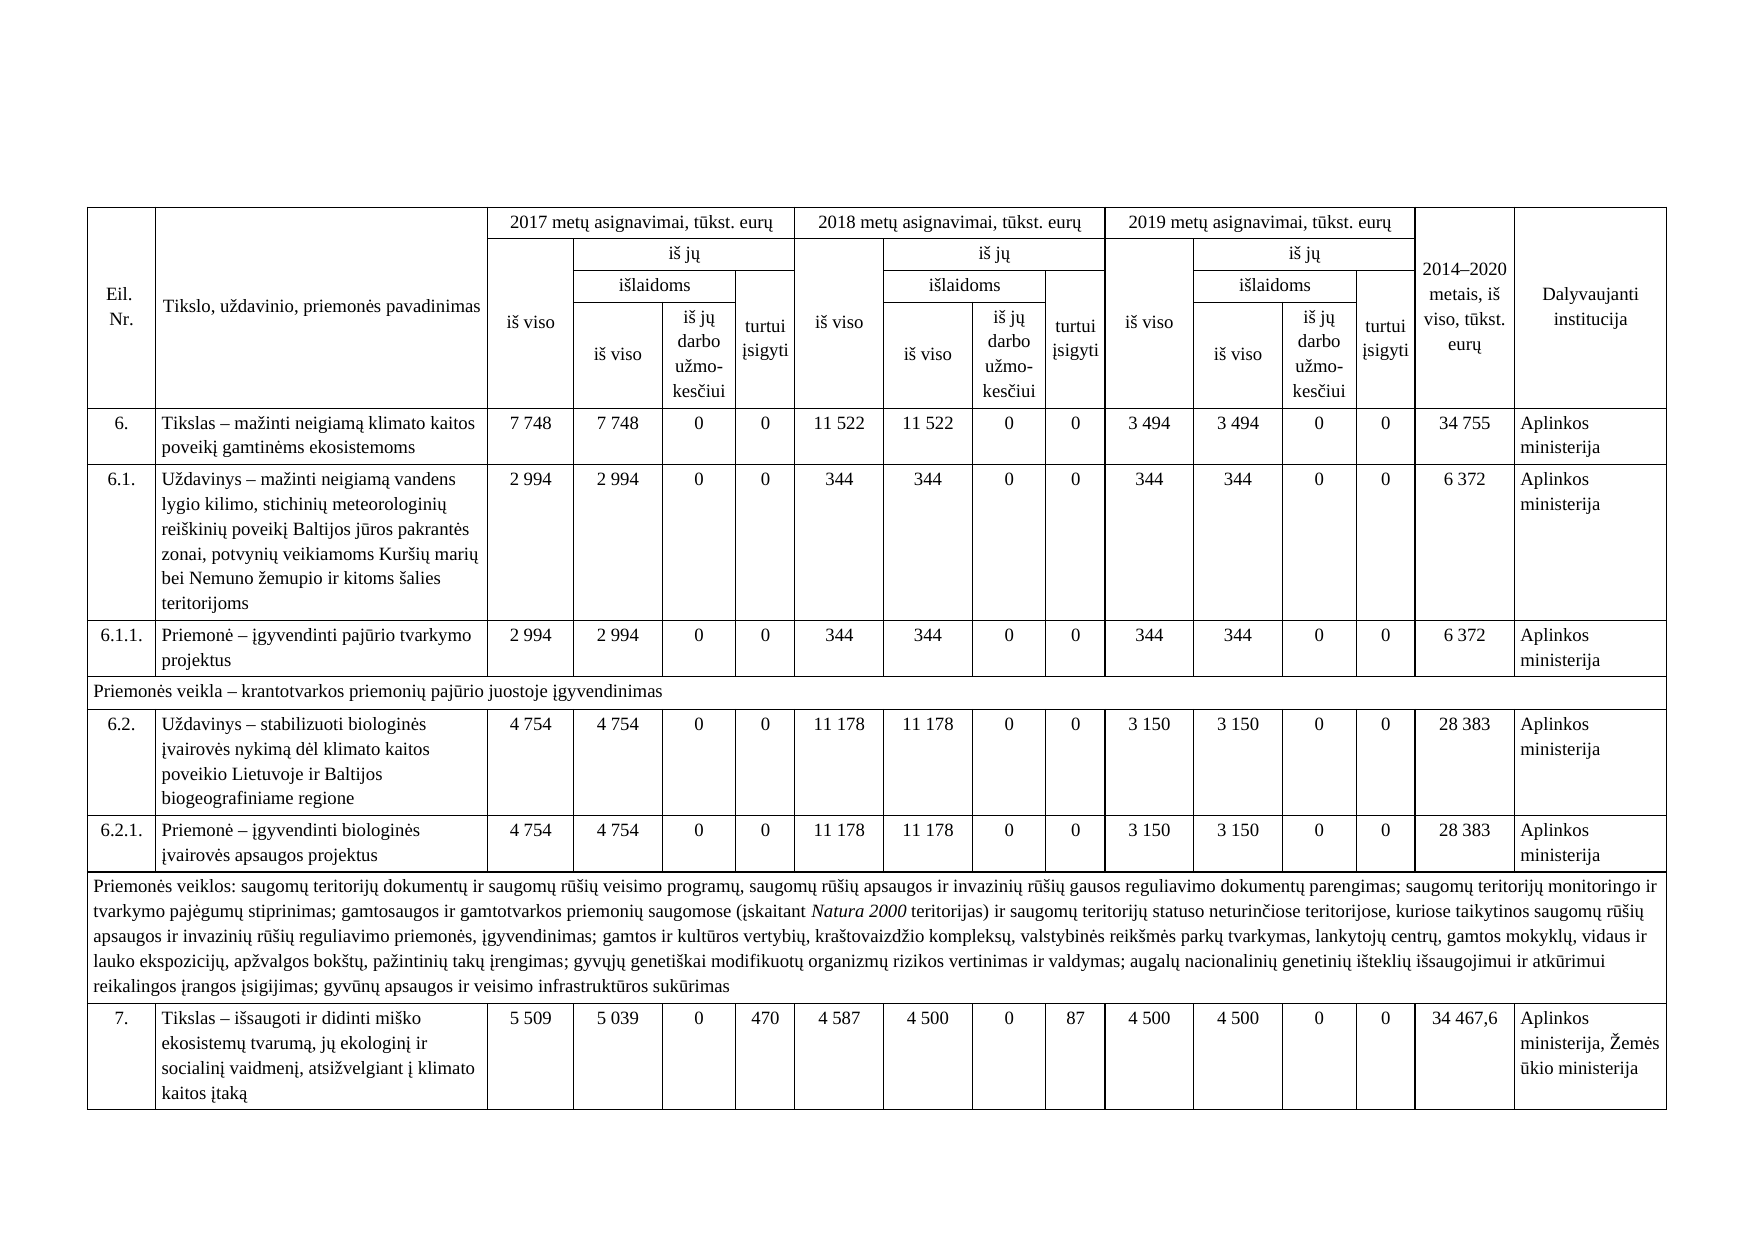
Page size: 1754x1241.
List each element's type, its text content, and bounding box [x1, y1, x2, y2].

table_cell iš jų [574, 239, 794, 270]
table_cell 0 [1283, 816, 1356, 871]
table_header 2017 metų asignavimai, tūkst. eurų [488, 208, 794, 238]
table_cell 4 500 [1106, 1004, 1193, 1109]
table_cell 0 [973, 816, 1045, 871]
table_cell iš jų darbo užmo-kesčiui [1283, 303, 1356, 408]
table_cell Uždavinys – mažinti neigiamą vandens lygio kilimo, stichinių meteorologinių reiškinių poveikį Baltijos jūros pakrantės zonai, potvynių veikiamoms Kuršių marių bei Nemuno žemupio ir kitoms šalies teritorijoms [156, 465, 487, 620]
table_cell iš jų [884, 239, 1104, 270]
table_cell 344 [884, 621, 972, 676]
table_cell 11 178 [795, 816, 883, 871]
table_cell 6.1. [88, 465, 155, 620]
table_cell 470 [736, 1004, 794, 1109]
table_cell 7 748 [574, 409, 662, 464]
table_cell Tikslas – išsaugoti ir didinti miško ekosistemų tvarumą, jų ekologinį ir socialinį vaidmenį, atsižvelgiant į klimato kaitos įtaką [156, 1004, 487, 1109]
table_cell 0 [973, 621, 1045, 676]
table_cell 3 150 [1194, 816, 1282, 871]
table_cell Aplinkos ministerija [1515, 710, 1666, 815]
table_cell 344 [1106, 621, 1193, 676]
table_cell 11 522 [795, 409, 883, 464]
table_cell 6.2.1. [88, 816, 155, 871]
table_cell 344 [1194, 465, 1282, 620]
table_cell 34 755 [1416, 409, 1514, 464]
table_cell 3 494 [1194, 409, 1282, 464]
table_cell 3 150 [1106, 816, 1193, 871]
table_header 2018 metų asignavimai, tūkst. eurų [795, 208, 1104, 238]
table_cell Aplinkos ministerija [1515, 621, 1666, 676]
table_cell 11 522 [884, 409, 972, 464]
table_cell Uždavinys – stabilizuoti biologinės įvairovės nykimą dėl klimato kaitos poveikio Lietuvoje ir Baltijos biogeografiniame regione [156, 710, 487, 815]
table_cell 4 754 [488, 816, 573, 871]
table_cell 0 [1046, 710, 1104, 815]
table_cell 6.1.1. [88, 621, 155, 676]
table_cell Tikslas – mažinti neigiamą klimato kaitos poveikį gamtinėms ekosistemoms [156, 409, 487, 464]
table_cell Aplinkos ministerija [1515, 465, 1666, 620]
table_cell Priemonės veikla – krantotvarkos priemonių pajūrio juostoje įgyvendinimas [88, 677, 1666, 709]
table_cell išlaidoms [884, 271, 1045, 302]
table_cell iš viso [795, 239, 883, 408]
table_cell 344 [1106, 465, 1193, 620]
table_cell 28 383 [1416, 710, 1514, 815]
table_cell 0 [1357, 465, 1414, 620]
table_cell 3 494 [1106, 409, 1193, 464]
table_cell 0 [736, 710, 794, 815]
table_cell 6. [88, 409, 155, 464]
table_cell 344 [795, 465, 883, 620]
table_cell 0 [1283, 409, 1356, 464]
table_cell 0 [1046, 816, 1104, 871]
table_cell 0 [1357, 816, 1414, 871]
table_cell 4 754 [488, 710, 573, 815]
table_header 2014–2020 metais, iš viso, tūkst. eurų [1416, 208, 1514, 408]
table_cell iš viso [488, 239, 573, 408]
table_cell 4 754 [574, 816, 662, 871]
table_cell 28 383 [1416, 816, 1514, 871]
table_cell 6 372 [1416, 465, 1514, 620]
table_cell turtui įsigyti [1046, 271, 1104, 408]
table_cell iš jų [1194, 239, 1414, 270]
table_cell 0 [663, 621, 735, 676]
table_cell 0 [1357, 621, 1414, 676]
table_cell iš viso [574, 303, 662, 408]
table_cell 5 509 [488, 1004, 573, 1109]
table_cell iš viso [1106, 239, 1193, 408]
table_cell iš jų darbo užmo-kesčiui [973, 303, 1045, 408]
table_cell 4 754 [574, 710, 662, 815]
table_cell 0 [1283, 465, 1356, 620]
table_cell išlaidoms [574, 271, 735, 302]
table_cell 0 [1357, 409, 1414, 464]
table_cell 0 [1046, 409, 1104, 464]
table_header Dalyvaujanti institucija [1515, 208, 1666, 408]
table_cell 0 [1046, 465, 1104, 620]
table_cell 87 [1046, 1004, 1104, 1109]
table_cell 0 [1283, 710, 1356, 815]
table_cell 0 [1046, 621, 1104, 676]
table_cell 2 994 [574, 621, 662, 676]
table_cell 0 [736, 621, 794, 676]
table_cell turtui įsigyti [736, 271, 794, 408]
table_cell 4 500 [1194, 1004, 1282, 1109]
table_cell 5 039 [574, 1004, 662, 1109]
table_header Eil. Nr. [88, 208, 155, 408]
table_cell 0 [663, 409, 735, 464]
table_cell 7. [88, 1004, 155, 1109]
table_cell 0 [663, 816, 735, 871]
table_cell Priemonė – įgyvendinti biologinės įvairovės apsaugos projektus [156, 816, 487, 871]
table_cell išlaidoms [1194, 271, 1356, 302]
table_cell 0 [973, 710, 1045, 815]
table_cell 11 178 [795, 710, 883, 815]
table_cell 0 [736, 465, 794, 620]
table_cell 344 [1194, 621, 1282, 676]
table_cell Aplinkos ministerija [1515, 816, 1666, 871]
table_cell Aplinkos ministerija [1515, 409, 1666, 464]
table_cell 0 [1283, 1004, 1356, 1109]
table_cell 0 [663, 465, 735, 620]
table_cell 4 500 [884, 1004, 972, 1109]
table_cell 0 [663, 710, 735, 815]
table_cell 3 150 [1194, 710, 1282, 815]
table_cell iš viso [1194, 303, 1282, 408]
table_cell 4 587 [795, 1004, 883, 1109]
table_cell 6 372 [1416, 621, 1514, 676]
table_cell 0 [663, 1004, 735, 1109]
table_cell 34 467,6 [1416, 1004, 1514, 1109]
table_cell 344 [795, 621, 883, 676]
table_cell 11 178 [884, 816, 972, 871]
table_cell 0 [973, 465, 1045, 620]
table_cell iš viso [884, 303, 972, 408]
table_cell Priemonė – įgyvendinti pajūrio tvarkymo projektus [156, 621, 487, 676]
table_cell 3 150 [1106, 710, 1193, 815]
table_cell 11 178 [884, 710, 972, 815]
table_cell Aplinkos ministerija, Žemės ūkio ministerija [1515, 1004, 1666, 1109]
table_header Tikslo, uždavinio, priemonės pavadinimas [156, 208, 487, 408]
table_cell 0 [1357, 710, 1414, 815]
table_cell 0 [1283, 621, 1356, 676]
table_cell 0 [736, 409, 794, 464]
table_cell Priemonės veiklos: saugomų teritorijų dokumentų ir saugomų rūšių veisimo programų, saugomų rūšių apsaugos ir invazinių rūšių gausos reguliavimo dokumentų parengimas; saugomų teritorijų monitoringo ir tvarkymo pajėgumų stiprinimas; gamtosaugos ir gamtotvarkos priemonių saugomose (įskaitant Natura 2000 teritorijas) ir saugomų teritorijų statuso neturinčiose teritorijose, kuriose taikytinos saugomų rūšių apsaugos ir invazinių rūšių reguliavimo priemonės, įgyvendinimas; gamtos ir kultūros vertybių, kraštovaizdžio kompleksų, valstybinės reikšmės parkų tvarkymas, lankytojų centrų, gamtos mokyklų, vidaus ir lauko ekspozicijų, apžvalgos bokštų, pažintinių takų įrengimas; gyvųjų genetiškai modifikuotų organizmų rizikos vertinimas ir valdymas; augalų nacionalinių genetinių išteklių išsaugojimui ir atkūrimui reikalingos įrangos įsigijimas; gyvūnų apsaugos ir veisimo infrastruktūros sukūrimas [88, 873, 1666, 1003]
table_cell 6.2. [88, 710, 155, 815]
table_cell 2 994 [488, 621, 573, 676]
table_cell 0 [973, 409, 1045, 464]
table_cell 344 [884, 465, 972, 620]
table_cell iš jų darbo užmo-kesčiui [663, 303, 735, 408]
table_header 2019 metų asignavimai, tūkst. eurų [1106, 208, 1414, 238]
table_cell 2 994 [574, 465, 662, 620]
table_cell turtui įsigyti [1357, 271, 1414, 408]
table_cell 0 [973, 1004, 1045, 1109]
table_cell 0 [1357, 1004, 1414, 1109]
table_cell 2 994 [488, 465, 573, 620]
table_cell 7 748 [488, 409, 573, 464]
table_cell 0 [736, 816, 794, 871]
